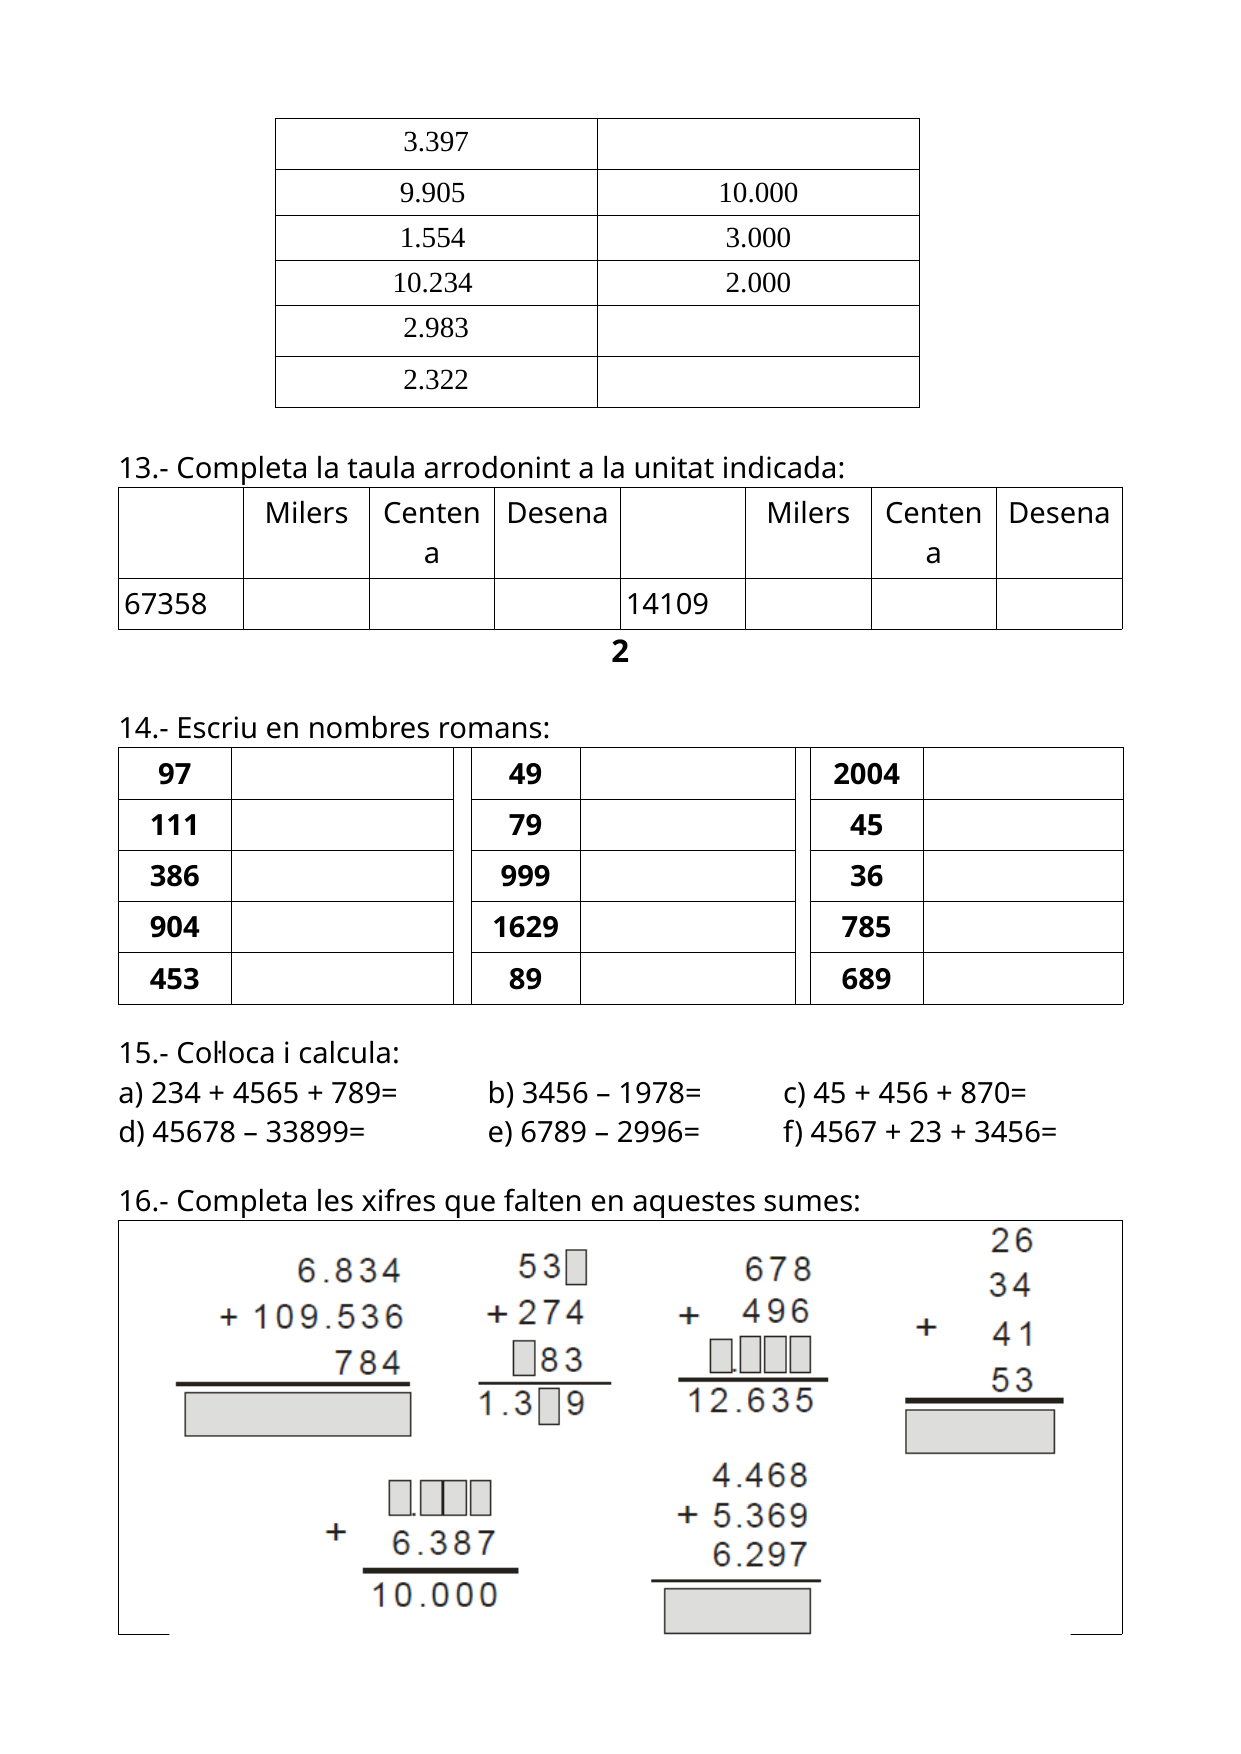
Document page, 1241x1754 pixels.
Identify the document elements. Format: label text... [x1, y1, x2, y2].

table_cell [997, 579, 1122, 629]
table_cell 14109 [621, 579, 745, 629]
table_header [924, 748, 1123, 798]
table_cell [924, 953, 1123, 1003]
table_cell 2.983 [276, 306, 597, 356]
table_cell 3.397 [276, 119, 597, 169]
table_cell [598, 119, 919, 169]
table_cell 89 [472, 953, 580, 1003]
table_cell 79 [472, 800, 580, 850]
table_cell 2.000 [598, 261, 919, 305]
table_header [621, 488, 745, 578]
table_cell [232, 800, 453, 850]
table_cell [232, 851, 453, 901]
table_cell 36 [811, 851, 923, 901]
table_cell [581, 800, 795, 850]
table_cell 386 [119, 851, 231, 901]
table_header Milers [746, 488, 871, 578]
table_header Desena [495, 488, 620, 578]
table_header [454, 748, 471, 1003]
table_cell [495, 579, 620, 629]
table_cell [232, 902, 453, 952]
table_header 97 [119, 748, 231, 798]
table_cell 10.234 [276, 261, 597, 305]
table_cell [924, 851, 1123, 901]
text 2 [118, 630, 1122, 672]
table_cell 1.554 [276, 216, 597, 259]
table_cell 904 [119, 902, 231, 952]
table_cell 3.000 [598, 216, 919, 259]
table_cell 1629 [472, 902, 580, 952]
table_cell 2.322 [276, 357, 597, 407]
table_cell [244, 579, 369, 629]
table_cell 999 [472, 851, 580, 901]
table_cell [581, 851, 795, 901]
table_header [796, 748, 810, 1003]
table_cell [872, 579, 996, 629]
table_cell [924, 800, 1123, 850]
table_header 49 [472, 748, 580, 798]
text 13.- Completa la taula arrodonint a la unitat indicada: [118, 447, 1122, 487]
table_header Centena [370, 488, 494, 578]
table_header [119, 1221, 1122, 1634]
table_cell [581, 953, 795, 1003]
table_cell [232, 953, 453, 1003]
table_cell 9.905 [276, 170, 597, 214]
table_header 2004 [811, 748, 923, 798]
table_cell 689 [811, 953, 923, 1003]
table_cell [581, 902, 795, 952]
table_cell 10.000 [598, 170, 919, 214]
table_cell 67358 [119, 579, 243, 629]
table_cell 453 [119, 953, 231, 1003]
table_cell [746, 579, 871, 629]
table_cell [598, 306, 919, 356]
text 16.- Completa les xifres que falten en aquestes sumes: [118, 1180, 1122, 1220]
text 15.- Col·loca i calcula: [118, 1032, 1122, 1072]
text 14.- Escriu en nombres romans: [118, 707, 1122, 747]
table_cell 45 [811, 800, 923, 850]
table_cell [370, 579, 494, 629]
table_cell 111 [119, 800, 231, 850]
table_cell [598, 357, 919, 407]
table_header [581, 748, 795, 798]
table_cell 785 [811, 902, 923, 952]
table_header Centena [872, 488, 996, 578]
table_header Milers [244, 488, 369, 578]
text d) 45678 – 33899= e) 6789 – 2996= f) 4567 + 23 + 3456= [118, 1112, 1122, 1151]
text a) 234 + 4565 + 789= b) 3456 – 1978= c) 45 + 456 + 870= [118, 1072, 1122, 1112]
table_header [119, 488, 243, 578]
table_header Desena [997, 488, 1122, 578]
table_header [232, 748, 453, 798]
table_cell [924, 902, 1123, 952]
